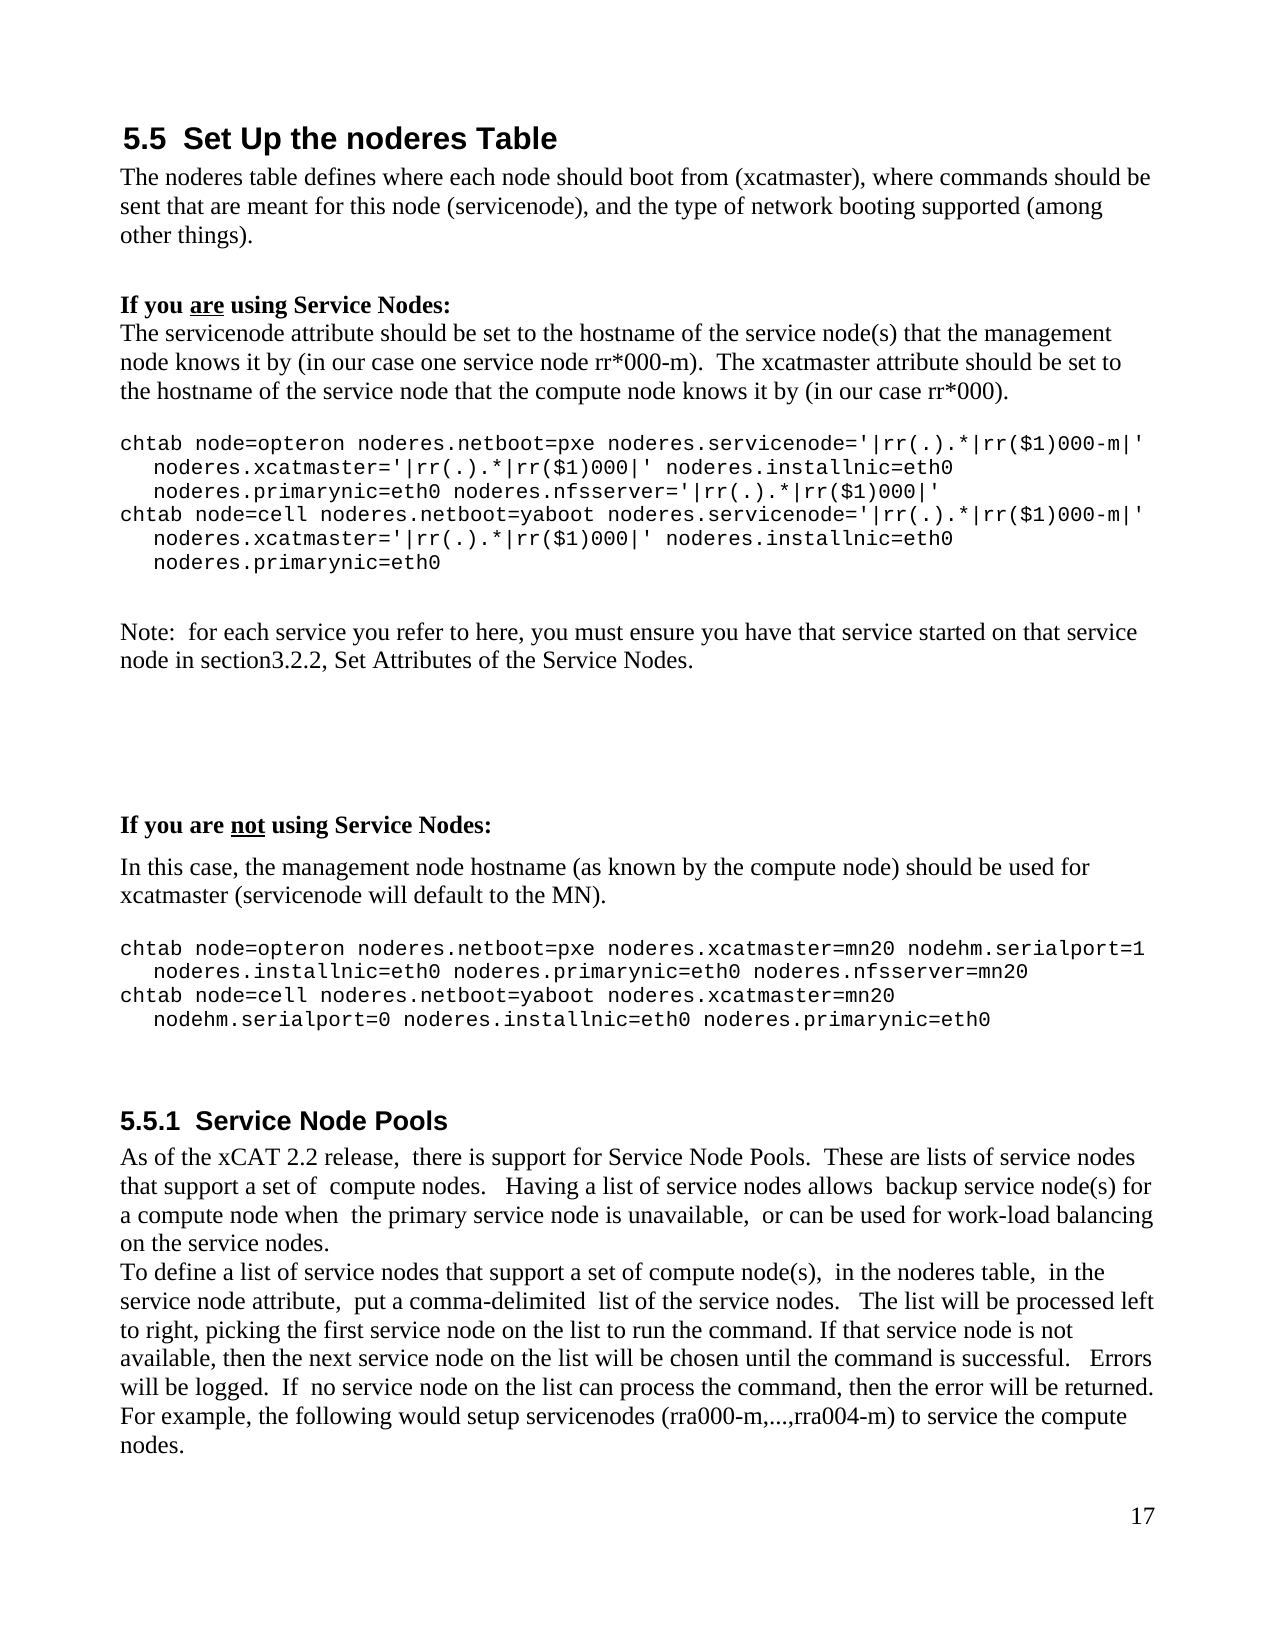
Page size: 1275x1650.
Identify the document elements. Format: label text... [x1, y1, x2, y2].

text If you are not using Service Nodes: [120, 810, 1155, 839]
text chtab node=cell noderes.netboot=yaboot noderes.xcatmaster=mn20 nodehm.serialport=0 noderes.installnic=eth0 noderes.primarynic=eth0 [120, 985, 1155, 1032]
text For example, the following would setup servicenodes (rra000-m,...,rra004-m) to service the compute nodes. [120, 1401, 1155, 1458]
text The noderes table defines where each node should boot from (xcatmaster), where commands should be sent that are meant for this node (servicenode), and the type of network booting supported (among other things). [120, 162, 1155, 248]
text chtab node=cell noderes.netboot=yaboot noderes.servicenode='|rr(.).*|rr($1)000-m|' noderes.xcatmaster='|rr(.).*|rr($1)000|' noderes.installnic=eth0 noderes.primarynic=eth0 [120, 504, 1155, 575]
subtitle Set Up the noderes Table [123, 120, 1155, 156]
text If you are using Service Nodes: [120, 290, 1155, 318]
text chtab node=opteron noderes.netboot=pxe noderes.servicenode='|rr(.).*|rr($1)000-m|' noderes.xcatmaster='|rr(.).*|rr($1)000|' noderes.installnic=eth0 noderes.primarynic=eth0 noderes.nfsserver='|rr(.).*|rr($1)000|' [120, 433, 1155, 504]
text In this case, the management node hostname (as known by the compute node) should be used for xcatmaster (servicenode will default to the MN). [120, 852, 1155, 909]
subtitle Service Node Pools [120, 1105, 1155, 1136]
text As of the xCAT 2.2 release, there is support for Service Node Pools. These are lists of service nodes that support a set of compute nodes. Having a list of service nodes allows backup service node(s) for a compute node when the primary service node is unavailable, or can be used for work-load balancing on the service nodes. [120, 1142, 1155, 1257]
text To define a list of service nodes that support a set of compute node(s), in the noderes table, in the service node attribute, put a comma-delimited list of the service nodes. The list will be processed left to right, picking the first service node on the list to run the command. If that service node is not available, then the next service node on the list will be chosen until the command is successful. Errors will be logged. If no service node on the list can process the command, then the error will be returned. [120, 1257, 1155, 1401]
text chtab node=opteron noderes.netboot=pxe noderes.xcatmaster=mn20 nodehm.serialport=1 noderes.installnic=eth0 noderes.primarynic=eth0 noderes.nfsserver=mn20 [120, 938, 1155, 985]
text Note: for each service you refer to here, you must ensure you have that service started on that service node in section3.2.2, Set Attributes of the Service Nodes. [120, 617, 1155, 674]
text The servicenode attribute should be set to the hostname of the service node(s) that the management node knows it by (in our case one service node rr*000-m). The xcatmaster attribute should be set to the hostname of the service node that the compute node knows it by (in our case rr*000). [120, 318, 1155, 405]
